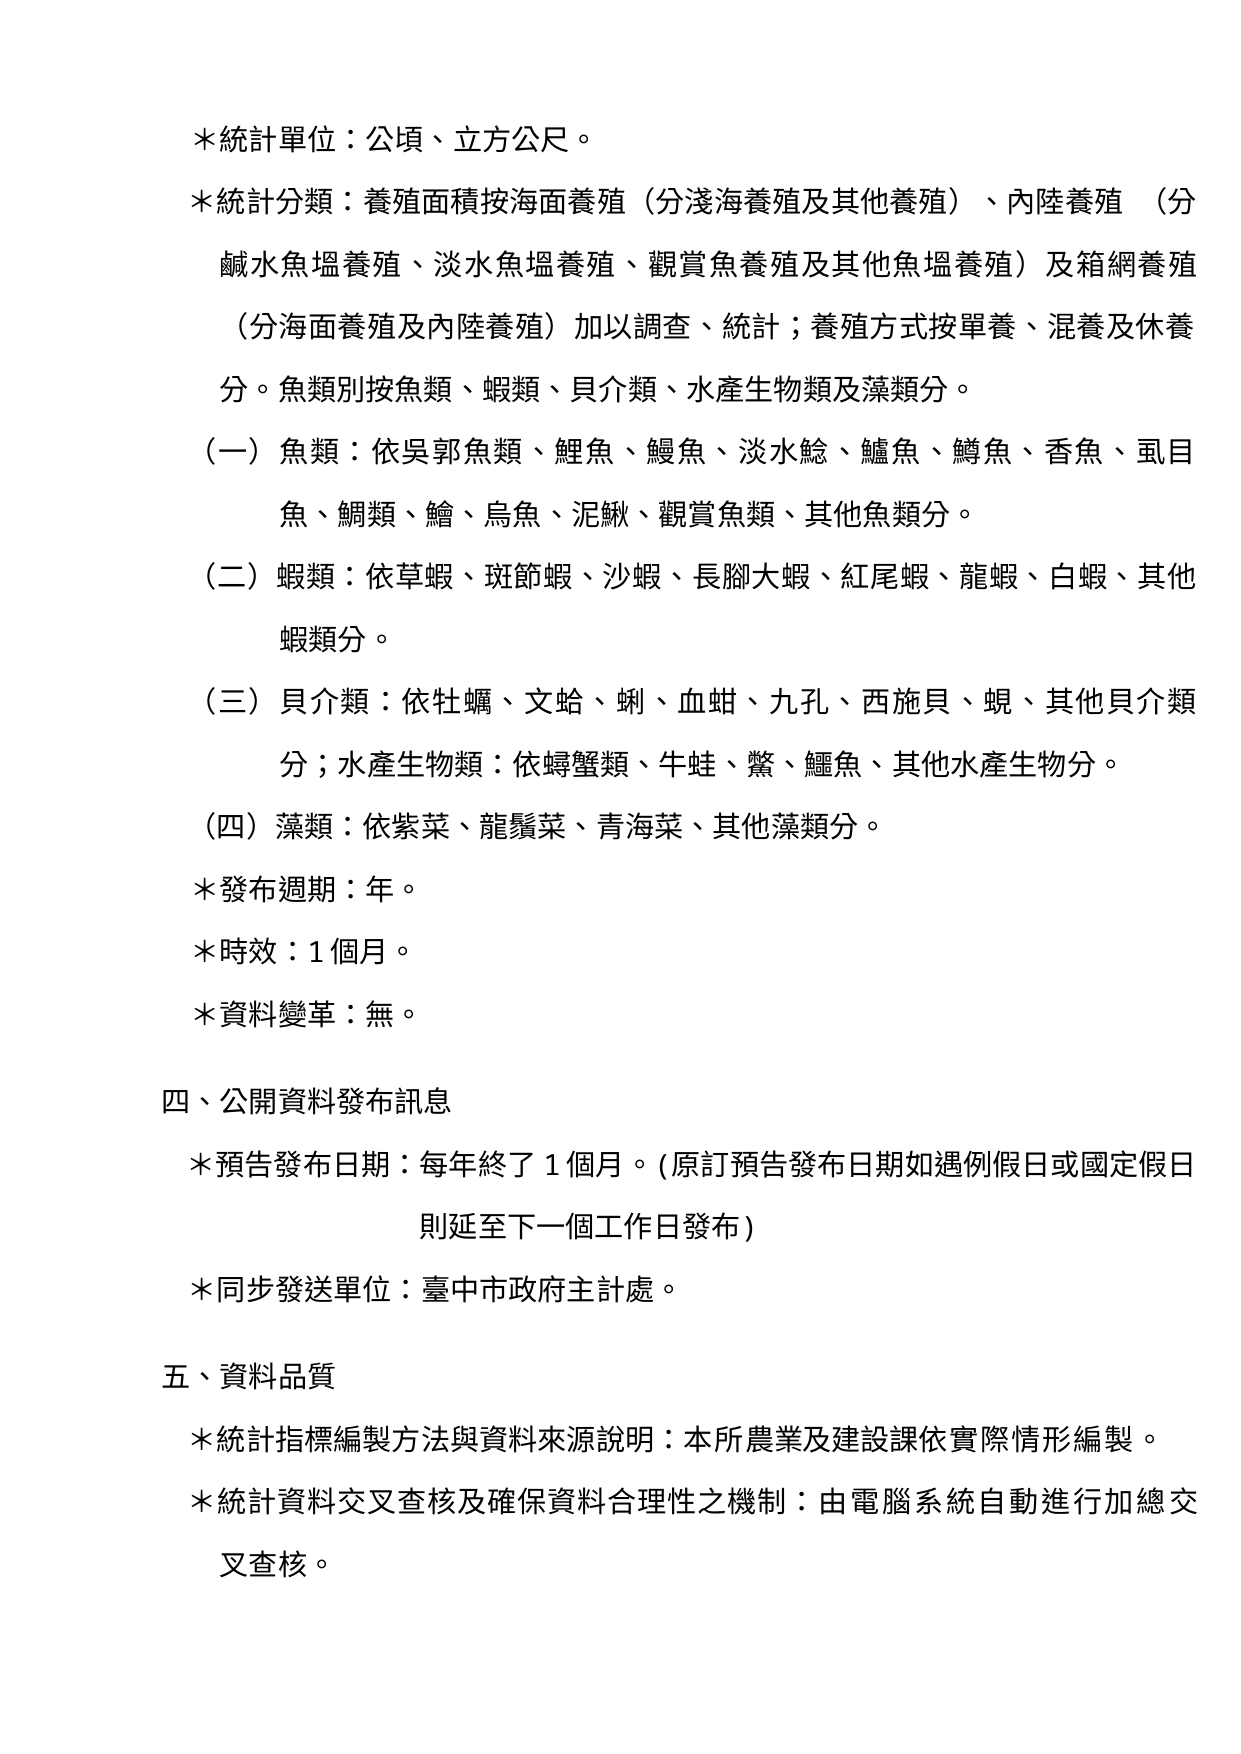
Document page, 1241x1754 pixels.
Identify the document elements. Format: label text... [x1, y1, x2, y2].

table_header ＊統計單位：公頃、立方公尺。 ＊統計分類：養殖面積按海面養殖（分淺海養殖及其他養殖）、內陸養殖 （分鹹水魚塭養殖、淡水魚塭養殖、觀賞魚養殖及其他魚塭養殖）及箱網養殖（分海面養殖及內陸養殖）加以調查、統計；養殖方式按單養、混養及休養分。魚類別按魚類、蝦類、貝介類、水產生物類及藻類分。 （一）魚類：依吳郭魚類、鯉魚、鰻魚、淡水鯰、鱸魚、鱒魚、香魚、虱目魚、鯛類、鱠、烏魚、泥鰍、觀賞魚類、其他魚類分。 （二）蝦類：依草蝦、斑節蝦、沙蝦、長腳大蝦、紅尾蝦、龍蝦、白蝦、其他蝦類分。 （三）貝介類：依牡蠣、文蛤、蜊、血蚶、九孔、西施貝、蜆、其他貝介類分；水產生物類：依蟳蟹類、牛蛙、鱉、鱷魚、其他水產生物分。 （四）藻類：依紫菜、龍鬚菜、青海菜、其他藻類分。 ＊發布週期：年。 ＊時效：1個月。 ＊資料變革：無。 四、公開資料發布訊息 ＊預告發布日期：每年終了1個月。(原訂預告發布日期如遇例假日或國定假日則延至下一個工作日發布) ＊同步發送單位：臺中市政府主計處。 五、資料品質 ＊統計指標編製方法與資料來源說明：本所農業及建設課依實際情形編製。 ＊統計資料交叉查核及確保資料合理性之機制：由電腦系統自動進行加總交叉查核。 [150, 96, 1209, 1583]
